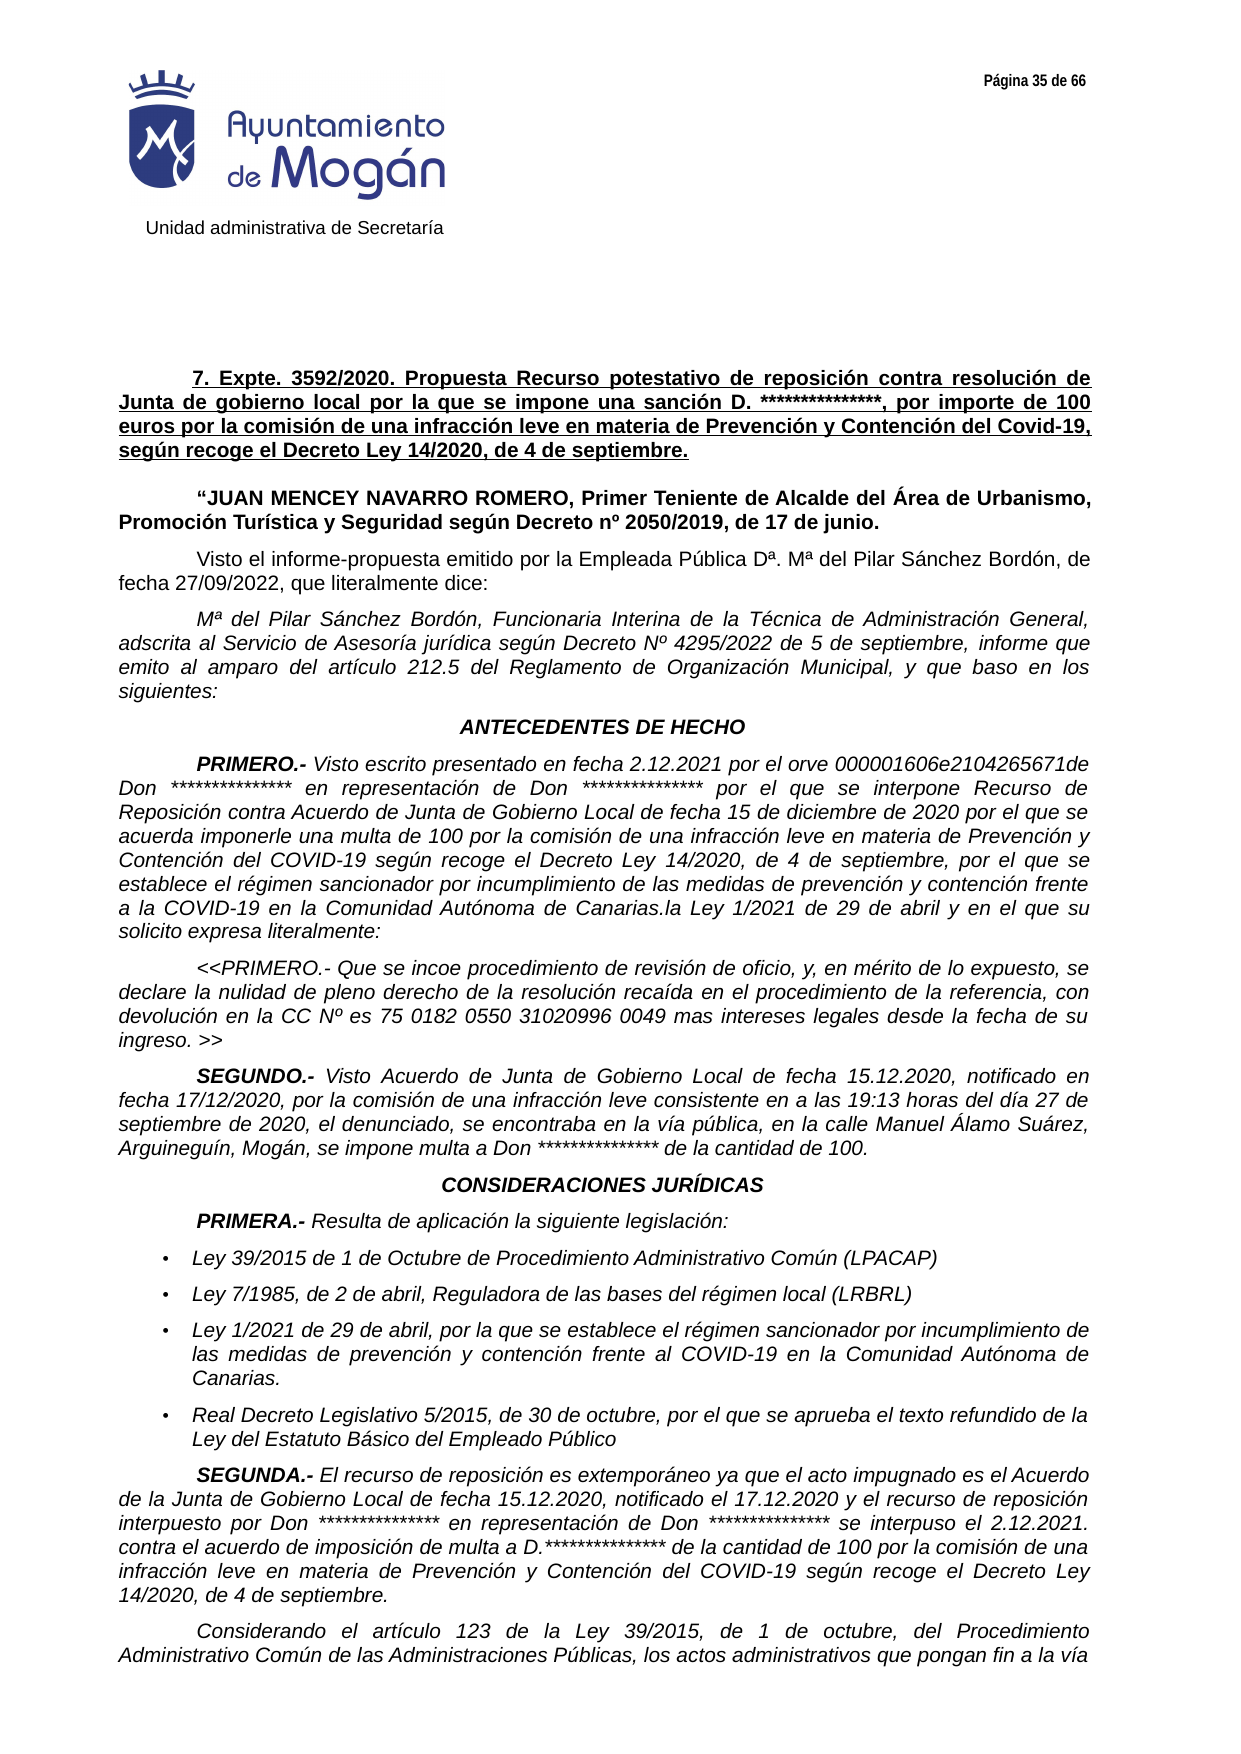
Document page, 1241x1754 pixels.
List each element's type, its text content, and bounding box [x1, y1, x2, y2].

text Considerando el artículo 123 de la Ley 39/2015, de 1 de octubre, del Procedimiento Administrativo Común de las Administraciones Públicas, los actos administrativos que pongan fin a la vía [118, 1619, 1092, 1667]
list Ley 1/2021 de 29 de abril, por la que se establece el régimen sancionador por incumplimiento de las medidas de prevención y contención frente al COVID-19 en la Comunidad Autónoma de Canarias. [162, 1318, 1092, 1390]
list Real Decreto Legislativo 5/2015, de 30 de octubre, por el que se aprueba el texto refundido de la Ley del Estatuto Básico del Empleado Público [162, 1403, 1092, 1451]
text “JUAN MENCEY NAVARRO ROMERO, Primer Teniente de Alcalde del Área de Urbanismo, Promoción Turística y Seguridad según Decreto nº 2050/2019, de 17 de junio. [118, 486, 1092, 534]
list Ley 39/2015 de 1 de Octubre de Procedimiento Administrativo Común (LPACAP) [162, 1245, 1092, 1269]
text PRIMERA.- Resulta de aplicación la siguiente legislación: [118, 1209, 1092, 1233]
picture [128, 70, 445, 206]
text <<PRIMERO.- Que se incoe procedimiento de revisión de oficio, y, en mérito de lo expuesto, se declare la nulidad de pleno derecho de la resolución recaída en el procedimiento de la referencia, con devolución en la CC Nº es 75 0182 0550 31020996 0049 mas intereses legales desde la fecha de su ingreso. >> [118, 956, 1092, 1052]
text ANTECEDENTES DE HECHO [118, 715, 1092, 739]
text Visto el informe-propuesta emitido por la Empleada Pública Dª. Mª del Pilar Sánchez Bordón, de fecha 27/09/2022, que literalmente dice: [118, 546, 1092, 594]
list Ley 7/1985, de 2 de abril, Reguladora de las bases del régimen local (LRBRL) [162, 1282, 1092, 1306]
text PRIMERO.- Visto escrito presentado en fecha 2.12.2021 por el orve 000001606e2104265671de Don *************** en representación de Don *************** por el que se interpone Recurso de Reposición contra Acuerdo de Junta de Gobierno Local de fecha 15 de diciembre de 2020 por el que se acuerda imponerle una multa de 100 por la comisión de una infracción leve en materia de Prevención y Contención del COVID-19 según recoge el Decreto Ley 14/2020, de 4 de septiembre, por el que se establece el régimen sancionador por incumplimiento de las medidas de prevención y contención frente a la COVID-19 en la Comunidad Autónoma de Canarias.la Ley 1/2021 de 29 de abril y en el que su solicito expresa literalmente: [118, 752, 1092, 943]
text euros por la comisión de una infracción leve en materia de Prevención y Contención del Covid-19, [118, 412, 1092, 435]
text según recoge el Decreto Ley 14/2020, de 4 de septiembre. [118, 436, 1092, 462]
text SEGUNDO.- Visto Acuerdo de Junta de Gobierno Local de fecha 15.12.2020, notificado en fecha 17/12/2020, por la comisión de una infracción leve consistente en a las 19:13 horas del día 27 de septiembre de 2020, el denunciado, se encontraba en la vía pública, en la calle Manuel Álamo Suárez, Arguineguín, Mogán, se impone multa a Don *************** de la cantidad de 100. [118, 1064, 1092, 1160]
text Mª del Pilar Sánchez Bordón, Funcionaria Interina de la Técnica de Administración General, adscrita al Servicio de Asesoría jurídica según Decreto Nº 4295/2022 de 5 de septiembre, informe que emito al amparo del artículo 212.5 del Reglamento de Organización Municipal, y que baso en los siguientes: [118, 607, 1092, 703]
text SEGUNDA.- El recurso de reposición es extemporáneo ya que el acto impugnado es el Acuerdo de la Junta de Gobierno Local de fecha 15.12.2020, notificado el 17.12.2020 y el recurso de reposición interpuesto por Don *************** en representación de Don *************** se interpuso el 2.12.2021. contra el acuerdo de imposición de multa a D.*************** de la cantidad de 100 por la comisión de una infracción leve en materia de Prevención y Contención del COVID-19 según recoge el Decreto Ley 14/2020, de 4 de septiembre. [118, 1463, 1092, 1607]
text 7. Expte. 3592/2020. Propuesta Recurso potestativo de reposición contra resolución de Junta de gobierno local por la que se impone una sanción D. ***************, por importe de 100 [118, 366, 1092, 411]
text CONSIDERACIONES JURÍDICAS [118, 1172, 1092, 1196]
